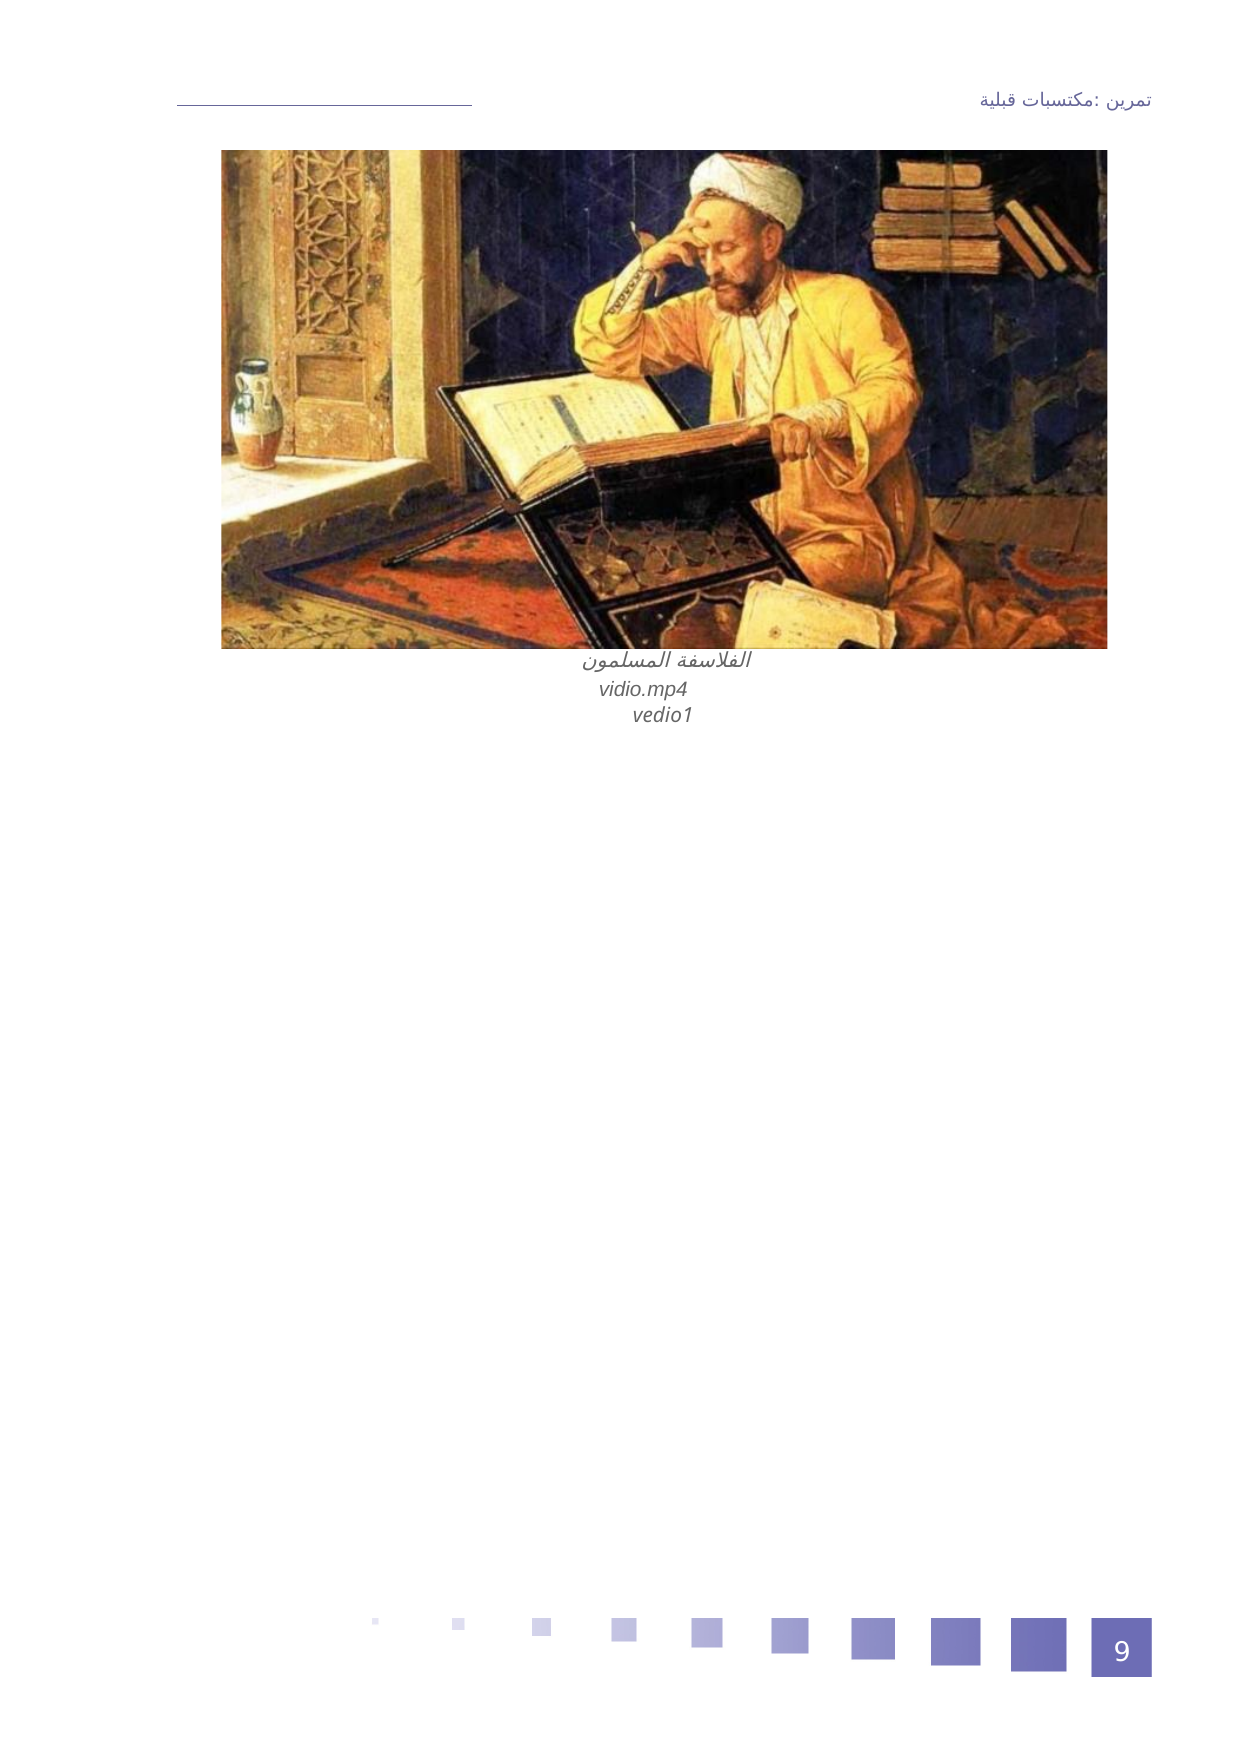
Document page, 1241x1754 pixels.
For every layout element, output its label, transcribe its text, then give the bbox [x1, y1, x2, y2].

picture [221, 150, 1108, 649]
title vedio1 [177, 700, 1152, 729]
picture [177, 1618, 1152, 1677]
title الفلاسفة المسلمون [177, 648, 1152, 673]
text vidio.mp4 [196, 677, 1093, 700]
